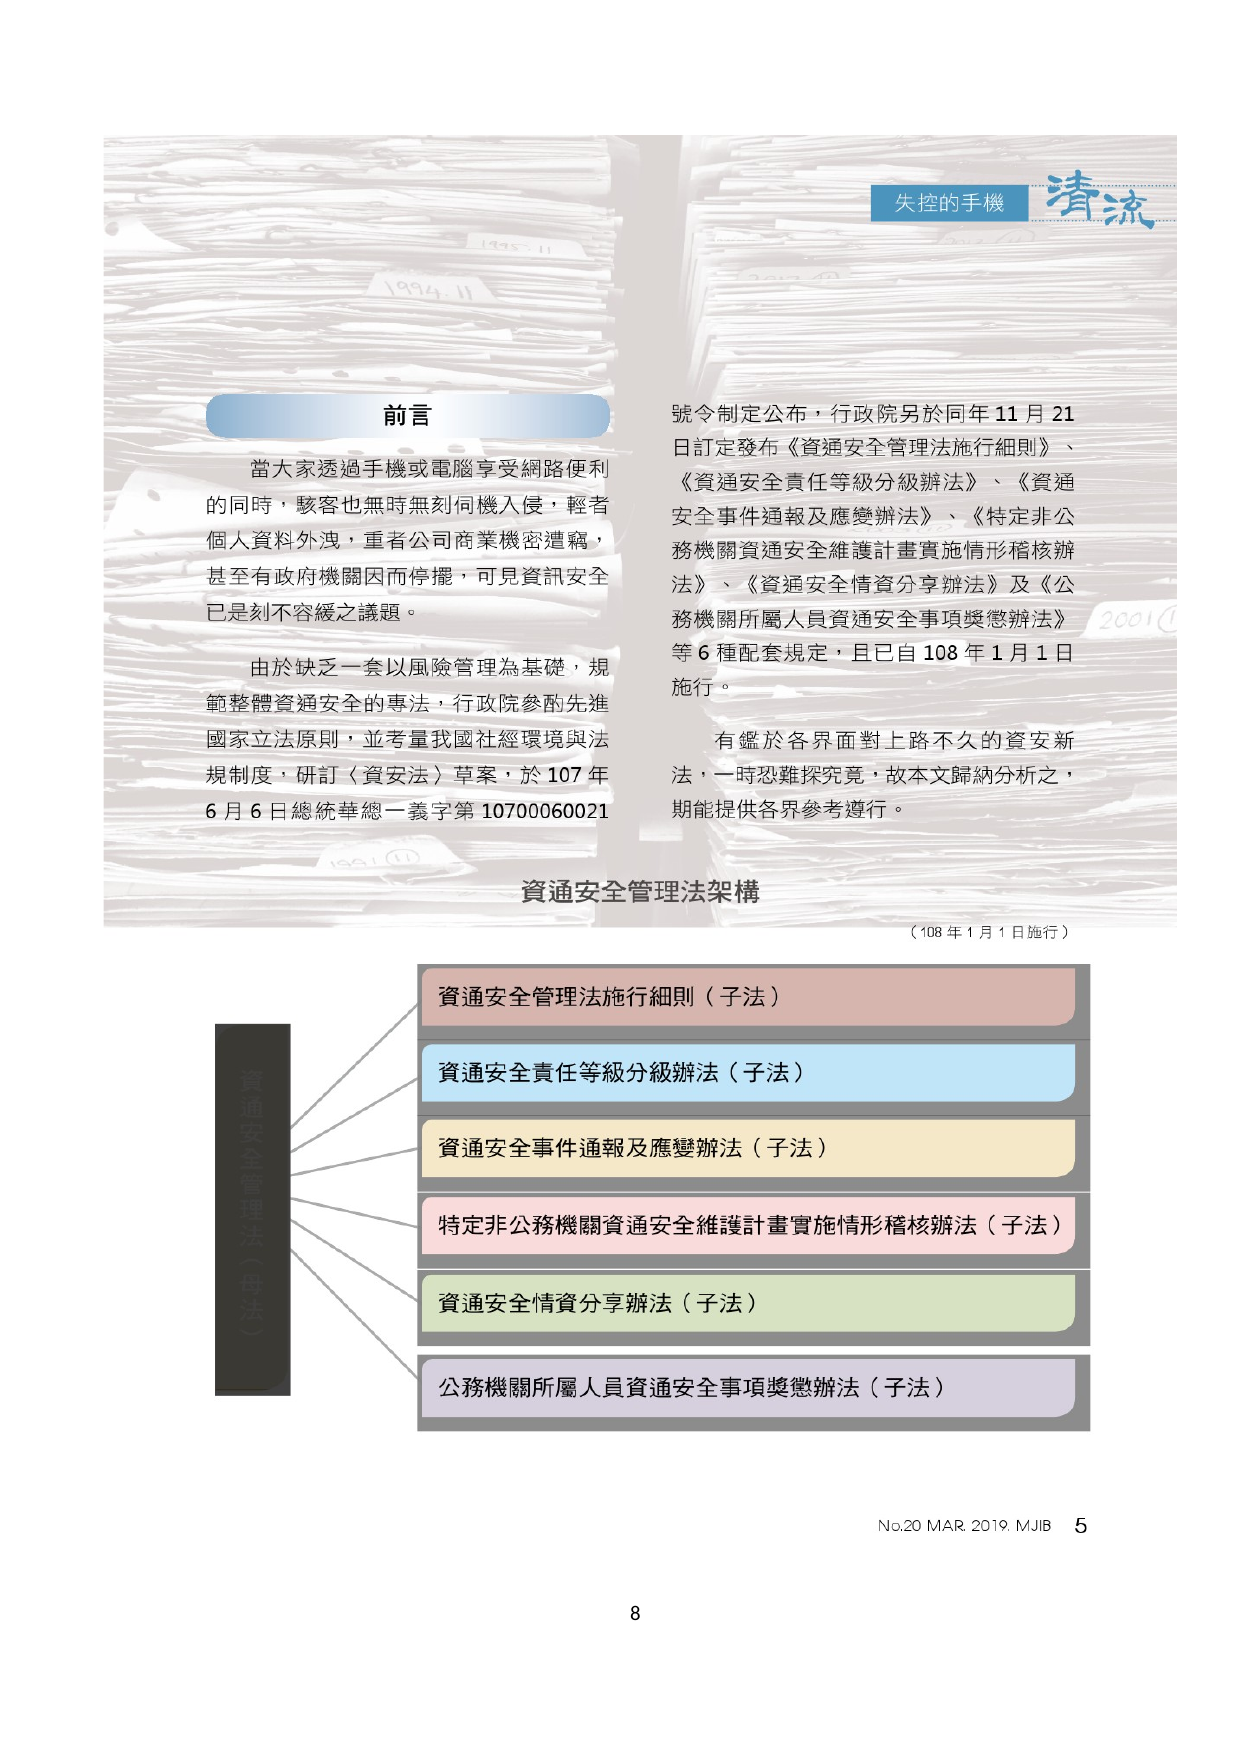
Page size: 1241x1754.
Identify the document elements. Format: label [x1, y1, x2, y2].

picture [103, 135, 1177, 1574]
